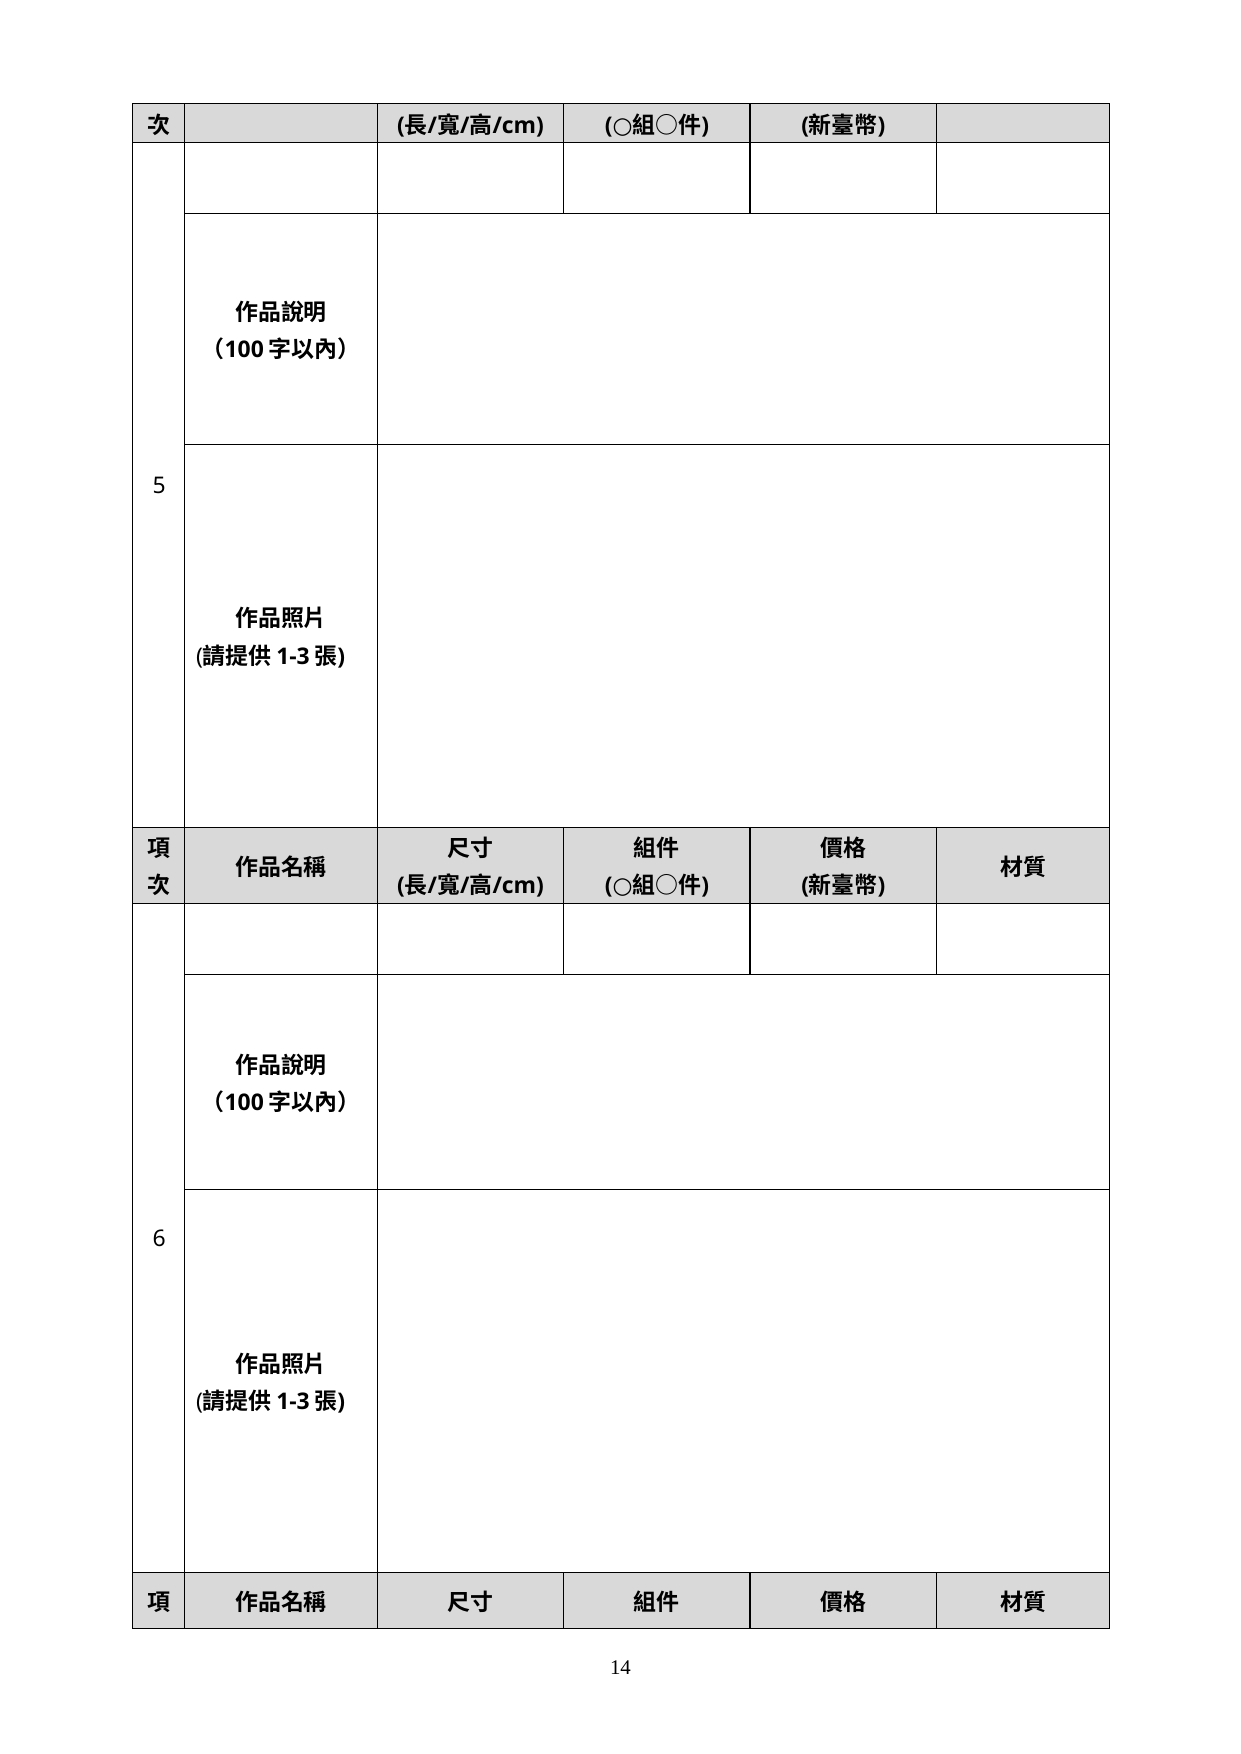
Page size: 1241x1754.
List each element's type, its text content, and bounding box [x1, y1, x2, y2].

table_cell [751, 143, 936, 213]
table_cell [185, 904, 377, 974]
table_cell 作品照片 (請提供1-3張) [185, 445, 377, 827]
table_cell [937, 143, 1109, 213]
table_cell [378, 975, 1109, 1189]
table_cell 材質 [937, 828, 1109, 903]
table_cell 次 [133, 104, 184, 142]
table_cell (新臺幣) [751, 104, 936, 142]
table_cell [564, 143, 749, 213]
table_cell [378, 1190, 1109, 1572]
table_cell 作品名稱 [185, 1573, 377, 1628]
table_cell 價格 (新臺幣) [751, 828, 936, 903]
table_cell [378, 214, 1109, 443]
table_cell [185, 104, 377, 142]
table_cell 作品名稱 [185, 828, 377, 903]
table_cell 作品照片 (請提供1-3張) [185, 1190, 377, 1572]
table_cell [378, 445, 1109, 827]
table_cell 尺寸 (長/寬/高/cm) [378, 828, 563, 903]
table_cell 組件 [564, 1573, 749, 1628]
table_cell [185, 143, 377, 213]
table_cell 作品說明 （100字以內） [185, 975, 377, 1189]
table_cell 項 [133, 1573, 184, 1628]
table_cell 價格 [751, 1573, 936, 1628]
table_cell [378, 904, 563, 974]
table_cell [378, 143, 563, 213]
table_cell (長/寬/高/cm) [378, 104, 563, 142]
table_cell [564, 904, 749, 974]
table_cell 5 [133, 143, 184, 827]
table_cell [937, 104, 1109, 142]
table_cell [751, 904, 936, 974]
table_cell (○組○件) [564, 104, 749, 142]
table_cell [937, 904, 1109, 974]
table_cell 作品說明 （100字以內） [185, 214, 377, 443]
table_cell 組件 (○組○件) [564, 828, 749, 903]
table_cell 項次 [133, 828, 184, 903]
table_cell 6 [133, 904, 184, 1572]
table_cell 材質 [937, 1573, 1109, 1628]
table_cell 尺寸 [378, 1573, 563, 1628]
